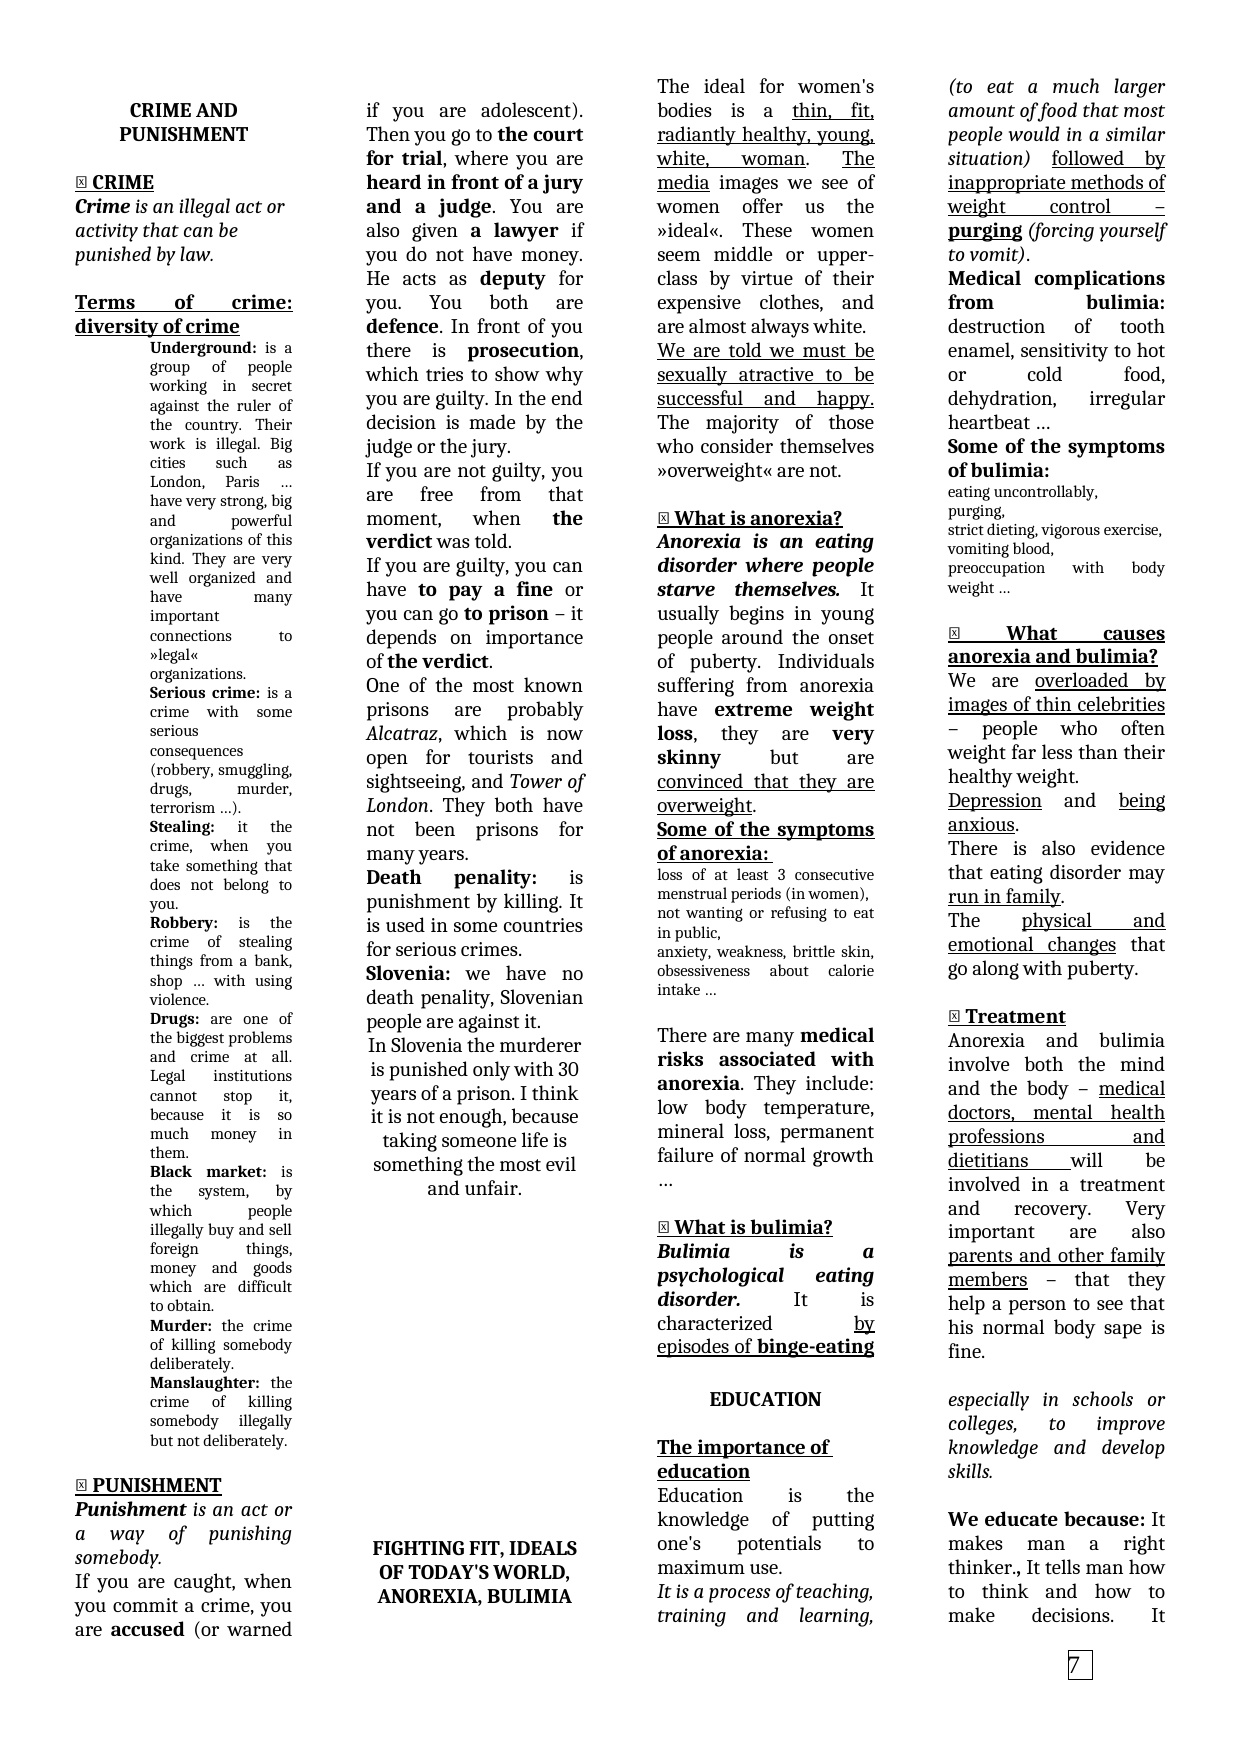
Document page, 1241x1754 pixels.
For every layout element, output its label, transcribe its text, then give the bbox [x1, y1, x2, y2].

text Slovenia: we have no death penality, Slovenian people are against it. [366, 961, 583, 1033]
text In Slovenia the murderer is punished only with 30 years of a prison. I think it is not enough, because taking someone life is something the most evil and unfair. [366, 1033, 583, 1201]
text strict dieting, vigorous exercise, [948, 521, 1165, 540]
text Anorexia and bulimia involve both the mind and the body – medical doctors, mental health [948, 1028, 1165, 1121]
text The majority of those who consider themselves »overweight« are not. [657, 408, 874, 482]
text One of the most known prisons are probably Alcatraz, which is now open for tourists and sightseeing, and Tower of London. They both have not been prisons for many years. [366, 674, 583, 866]
text diversity of crime [75, 312, 292, 338]
text dietitians will be involved in a treatment and recovery. Very important are also parents and other family [948, 1146, 1165, 1264]
text  What causes [948, 621, 1165, 641]
text anxiety, weakness, brittle skin, obsessiveness about calorie intake … [657, 942, 874, 1000]
text Crime is an illegal act or activity that can be punished by law. [75, 195, 292, 267]
text anorexia and bulimia? [948, 643, 1165, 669]
text if you are adolescent). Then you go to the court for trial, where you are heard in front of a jury and a judge. You are also given a lawyer if you do not have money. He acts as deputy for you. You both are defence. In front of you there is prosecution, which tries to show why you are guilty. In the end decision is made by the judge or the jury. [366, 99, 583, 458]
text not wanting or refusing to eat in public, [657, 904, 874, 942]
text overweight. [657, 791, 874, 818]
text of anorexia: [657, 839, 874, 866]
text Stealing: it the crime, when you take something that does not belong to you. [150, 818, 292, 913]
text Bulimia is a psychological eating disorder. It is characterized by episodes of binge-eating [657, 1239, 874, 1355]
text It is a process of teaching, training and learning, [657, 1579, 874, 1627]
text If you are not guilty, you are free from that moment, when the verdict was told. [366, 458, 583, 554]
text Murder: the crime of killing somebody deliberately. [150, 1316, 292, 1373]
text Education is the knowledge of putting one's potentials to maximum use. [657, 1484, 874, 1579]
text If you are guilty, you can have to pay a fine or you can go to prison – it depends on importance of the verdict. [366, 554, 583, 674]
text sexually atractive to be [657, 360, 874, 383]
text members – that they help a person to see that his normal body sape is fine. [948, 1266, 1165, 1364]
text eating uncontrollably, [948, 482, 1165, 501]
text purging (forcing yourself to vomit). [948, 216, 1165, 267]
text Terms of crime: [75, 291, 292, 311]
text weight control – [948, 192, 1165, 215]
text  What is anorexia? [657, 506, 874, 530]
text purging, [948, 501, 1165, 521]
text loss of at least 3 consecutive menstrual periods (in women), [657, 866, 874, 904]
text There is also evidence that eating disorder may run in family. [948, 837, 1165, 909]
text The importance of education [657, 1436, 874, 1484]
text  PUNISHMENT [75, 1474, 292, 1498]
text vomiting blood, [948, 540, 1165, 559]
text white, woman. The media images we see of women offer us the »ideal«. These women seem middle or upper-class by virtue of their expensive clothes, and are almost always white. [657, 144, 874, 338]
text Drugs: are one of the biggest problems and crime at all. Legal institutions cannot stop it, because it is so much money in them. [150, 1009, 292, 1163]
text CRIME AND PUNISHMENT [75, 99, 292, 147]
text – people who often weight far less than their healthy weight. [948, 715, 1165, 789]
text The physical and emotional changes that go along with puberty. [948, 909, 1165, 981]
text We educate because: It makes man a right thinker., It tells man how to think and how to make decisions. It [948, 1508, 1165, 1627]
text Some of the symptoms of bulimia: [948, 434, 1165, 482]
text Some of the symptoms [657, 818, 874, 838]
text There are many medical risks associated with anorexia. They include: low body temperature, mineral loss, permanent failure of normal growth … [657, 1024, 874, 1191]
text  Treatment [948, 1004, 1165, 1028]
text Black market: is the system, by which people illegally buy and sell foreign things, money and goods which are difficult to obtain. [150, 1163, 292, 1316]
text Manslaughter: the crime of killing somebody illegally but not deliberately. [150, 1373, 292, 1450]
text We are overloaded by images of thin celebrities [948, 669, 1165, 713]
text The ideal for women's bodies is a thin, fit, radiantly healthy, young, [657, 75, 874, 143]
text Punishment is an act or a way of punishing somebody. [75, 1498, 292, 1570]
text Death penality: is punishment by killing. It is used in some countries for serious crimes. [366, 866, 583, 961]
text professions and [948, 1122, 1165, 1145]
text Robbery: is the crime of stealing things from a bank, shop … with using violence. [150, 913, 292, 1009]
text Depression and being anxious. [948, 789, 1165, 837]
text  CRIME [75, 171, 292, 195]
text especially in schools or colleges, to improve knowledge and develop skills. [948, 1388, 1165, 1484]
text Serious crime: is a crime with some serious consequences (robbery, smuggling, drugs, murder, terrorism …). [150, 683, 292, 818]
text  What is bulimia? [657, 1215, 874, 1239]
text Underground: is a group of people working in secret against the ruler of the country. Their work is illegal. Big cities such as London, Paris … have very strong, big and powerful organizations of this kind. They are very well organized and have many important connections to »legal« organizations. [150, 338, 292, 683]
text preoccupation with body weight … [948, 559, 1165, 597]
text (to eat a much larger amount of food that most people would in a similar situation) followed by inappropriate methods of [948, 75, 1165, 191]
text If you are caught, when you commit a crime, you are accused (or warned [75, 1570, 292, 1642]
text FIGHTING FIT, IDEALS OF TODAY'S WORLD, ANOREXIA, BULIMIA [366, 1536, 583, 1608]
text EDUCATION [657, 1388, 874, 1412]
text Medical complications from bulimia: destruction of tooth enamel, sensitivity to hot or cold food, dehydration, irregular heartbeat … [948, 267, 1165, 434]
text Anorexia is an eating disorder where people starve themselves. It usually begins in young people around the onset of puberty. Individuals suffering from anorexia have extreme weight loss, they are very skinny but are convinced that they are [657, 530, 874, 790]
text successful and happy. [657, 384, 874, 407]
text We are told we must be [657, 338, 874, 359]
